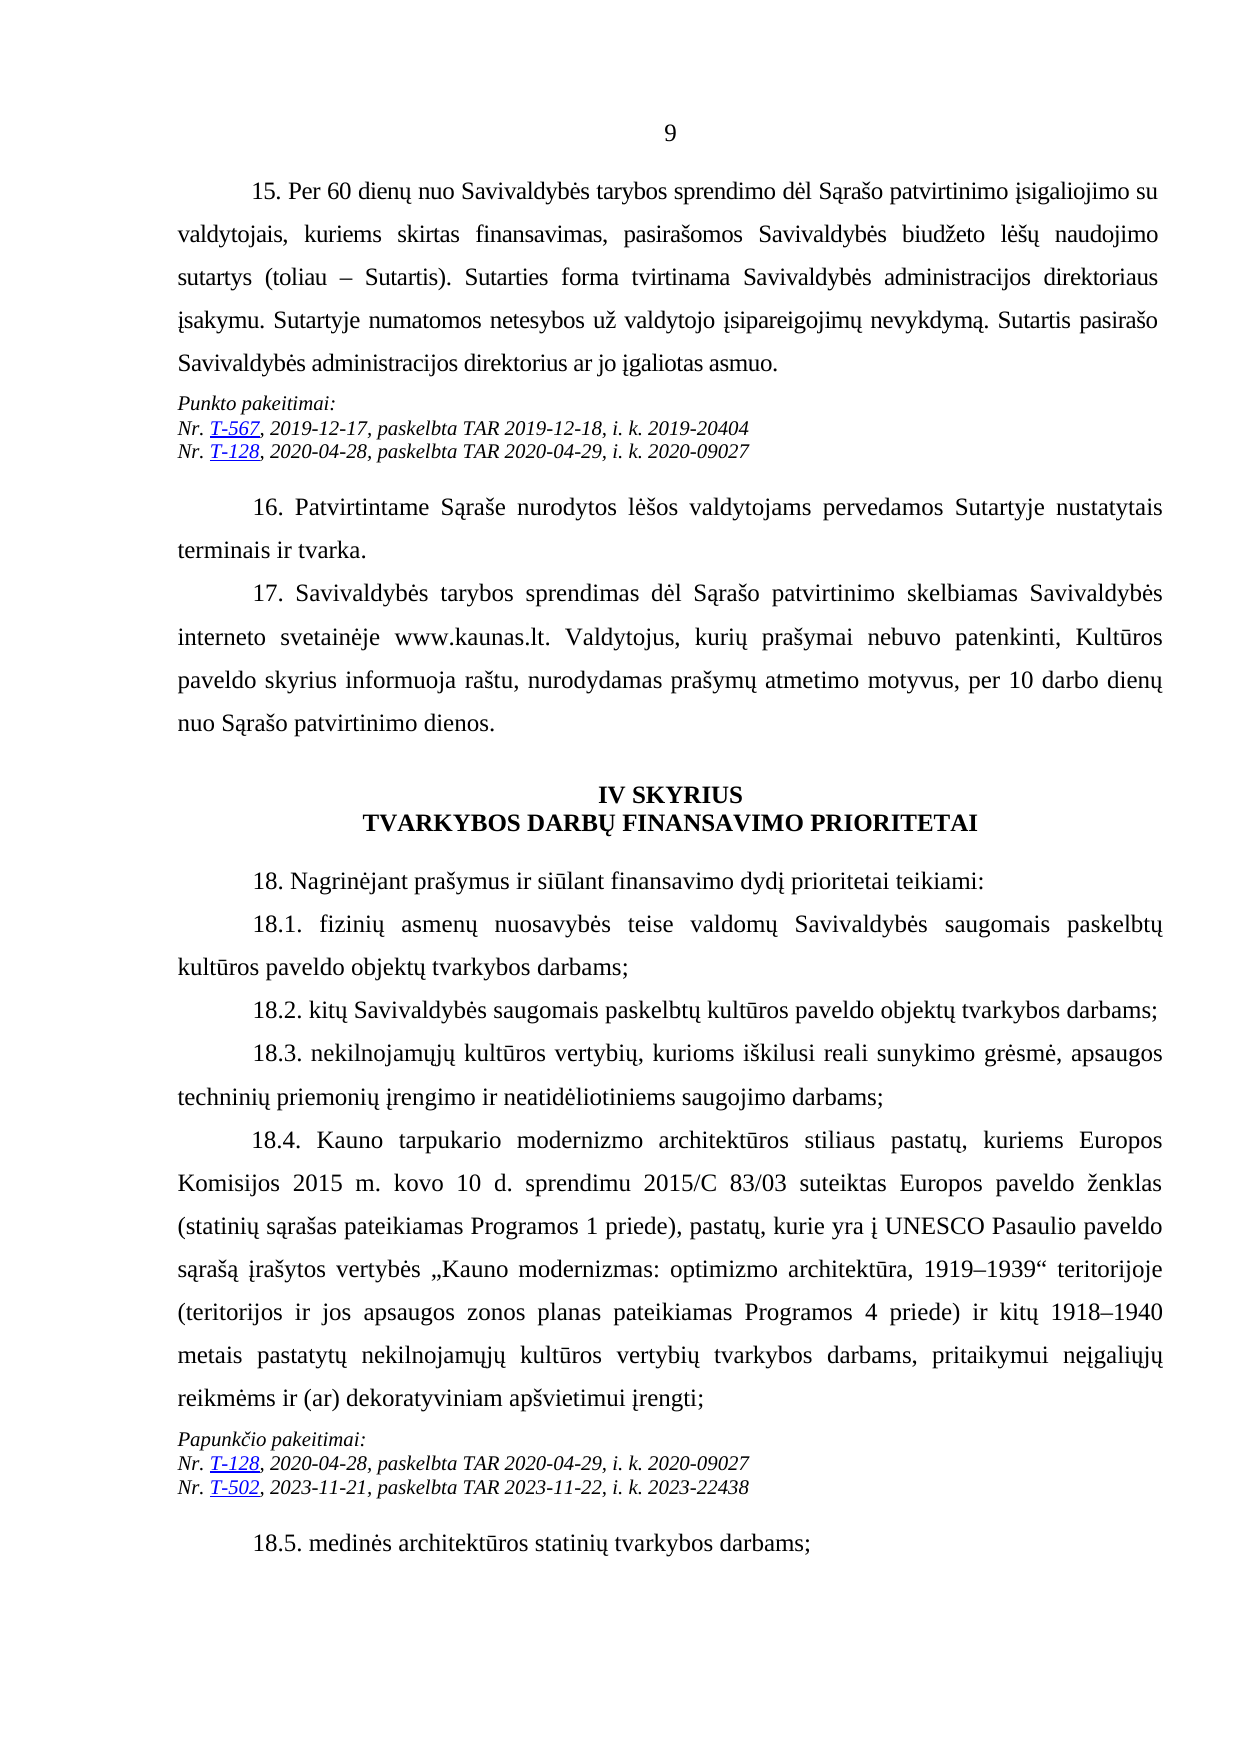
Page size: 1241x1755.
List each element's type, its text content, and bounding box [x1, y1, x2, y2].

text Nr. T-567, 2019-12-17, paskelbta TAR 2019-12-18, i. k. 2019-20404 [177, 415, 1163, 439]
text Nr. T-502, 2023-11-21, paskelbta TAR 2023-11-22, i. k. 2023-22438 [177, 1475, 1163, 1499]
text Papunkčio pakeitimai: [177, 1427, 1163, 1451]
text 18.2. kitų Savivaldybės saugomais paskelbtų kultūros paveldo objektų tvarkybos darbams; [177, 995, 1163, 1024]
text 16. Patvirtintame Sąraše nurodytos lėšos valdytojams pervedamos Sutartyje nustatytais terminais ir tvarka. [177, 492, 1163, 564]
text Nr. T-128, 2020-04-28, paskelbta TAR 2020-04-29, i. k. 2020-09027 [177, 439, 1163, 463]
text 18.5. medinės architektūros statinių tvarkybos darbams; [177, 1528, 1163, 1556]
text 15. Per 60 dienų nuo Savivaldybės tarybos sprendimo dėl Sąrašo patvirtinimo įsigaliojimo su valdytojais, kuriems skirtas finansavimas, pasirašomos Savivaldybės biudžeto lėšų naudojimo sutartys (toliau – Sutartis). Sutarties forma tvirtinama Savivaldybės administracijos direktoriaus įsakymu. Sutartyje numatomos netesybos už valdytojo įsipareigojimų nevykdymą. Sutartis pasirašo Savivaldybės administracijos direktorius ar jo įgaliotas asmuo. [177, 176, 1159, 377]
text Punkto pakeitimai: [177, 391, 1163, 415]
text 18.3. nekilnojamųjų kultūros vertybių, kurioms iškilusi reali sunykimo grėsmė, apsaugos techninių priemonių įrengimo ir neatidėliotiniems saugojimo darbams; [177, 1038, 1163, 1110]
text IV SKYRIUS [177, 780, 1163, 808]
text 17. Savivaldybės tarybos sprendimas dėl Sąrašo patvirtinimo skelbiamas Savivaldybės interneto svetainėje www.kaunas.lt. Valdytojus, kurių prašymai nebuvo patenkinti, Kultūros paveldo skyrius informuoja raštu, nurodydamas prašymų atmetimo motyvus, per 10 darbo dienų nuo Sąrašo patvirtinimo dienos. [177, 578, 1163, 737]
text 18.1. fizinių asmenų nuosavybės teise valdomų Savivaldybės saugomais paskelbtų kultūros paveldo objektų tvarkybos darbams; [177, 909, 1163, 981]
text 18.4. Kauno tarpukario modernizmo architektūros stiliaus pastatų, kuriems Europos Komisijos 2015 m. kovo 10 d. sprendimu 2015/C 83/03 suteiktas Europos paveldo ženklas (statinių sąrašas pateikiamas Programos 1 priede), pastatų, kurie yra į UNESCO Pasaulio paveldo sąrašą įrašytos vertybės „Kauno modernizmas: optimizmo architektūra, 1919–1939“ teritorijoje (teritorijos ir jos apsaugos zonos planas pateikiamas Programos 4 priede) ir kitų 1918–1940 metais pastatytų nekilnojamųjų kultūros vertybių tvarkybos darbams, pritaikymui neįgaliųjų reikmėms ir (ar) dekoratyviniam apšvietimui įrengti; [177, 1125, 1163, 1412]
text 18. Nagrinėjant prašymus ir siūlant finansavimo dydį prioritetai teikiami: [177, 866, 1163, 895]
text TVARKYBOS DARBŲ FINANSAVIMO PRIORITETAI [177, 808, 1163, 837]
text Nr. T-128, 2020-04-28, paskelbta TAR 2020-04-29, i. k. 2020-09027 [177, 1451, 1163, 1475]
